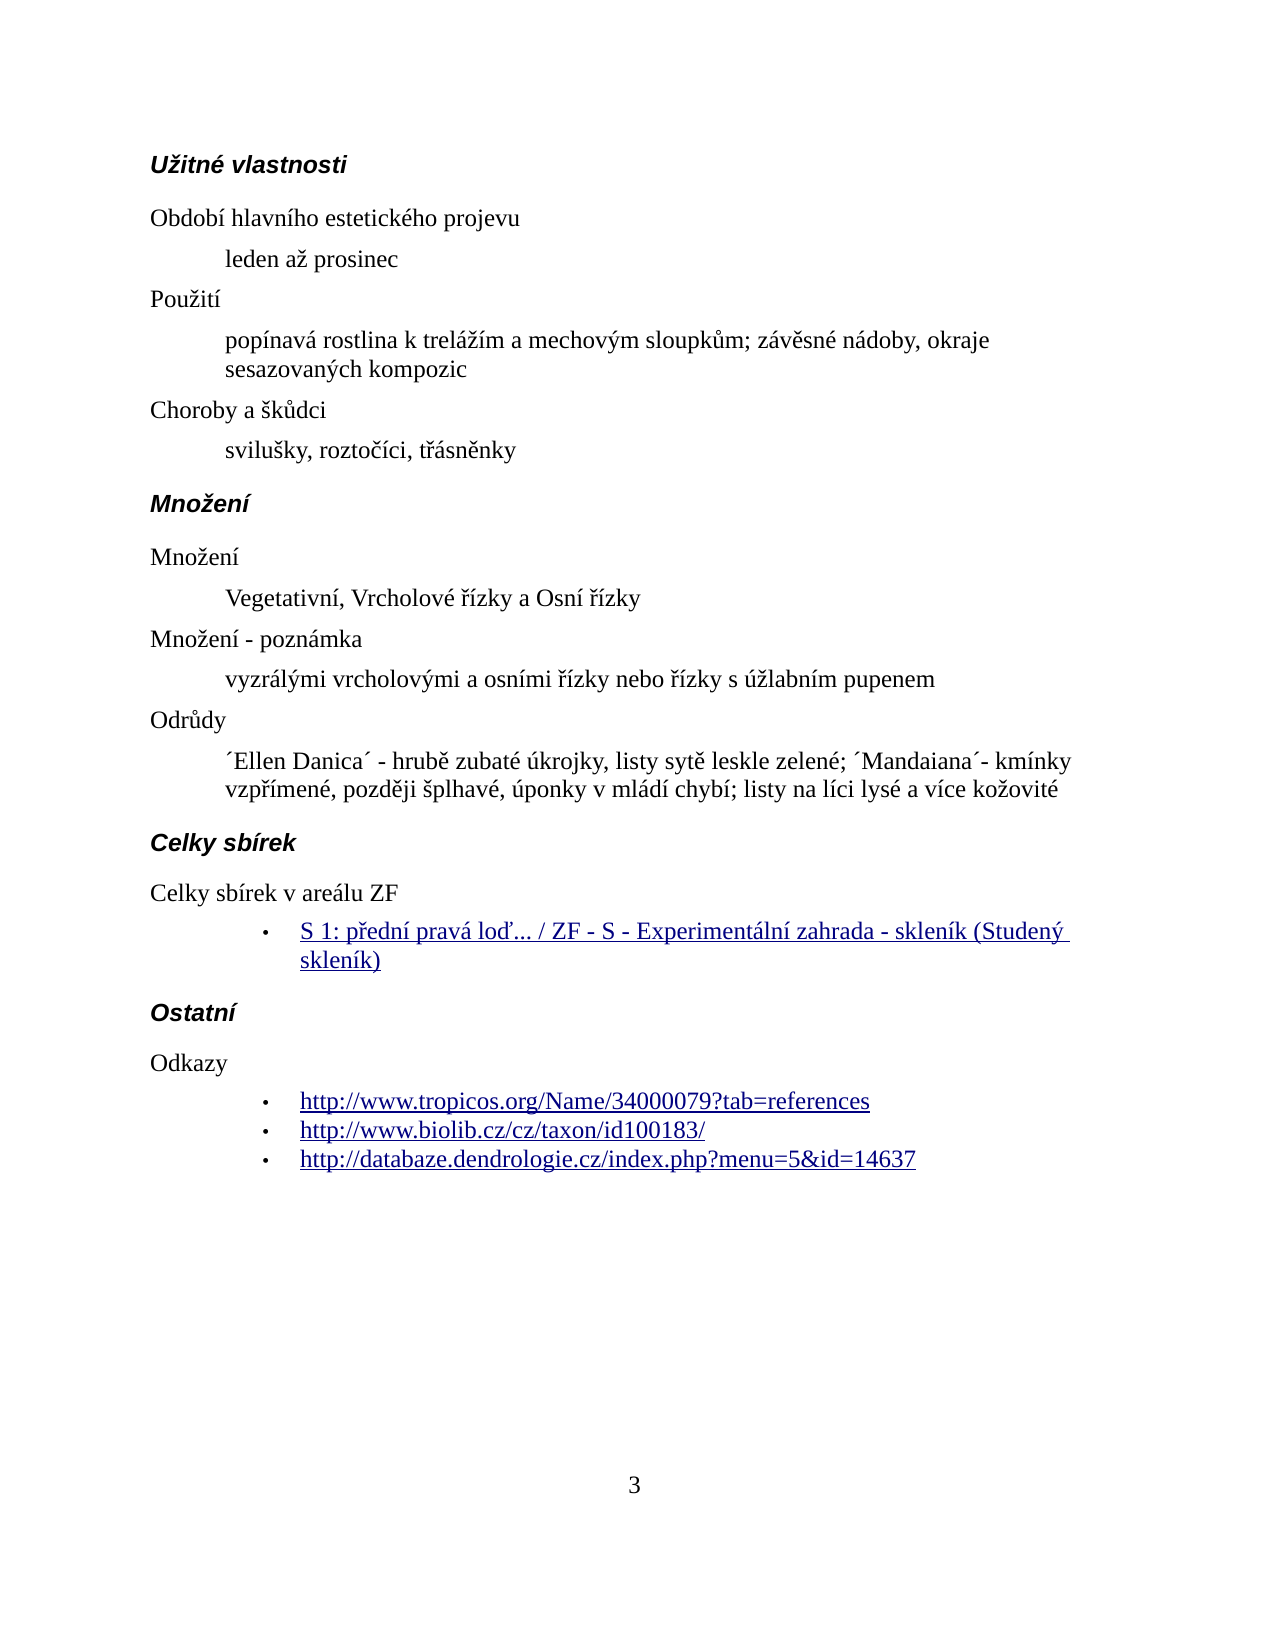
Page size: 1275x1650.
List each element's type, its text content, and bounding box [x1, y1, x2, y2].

text Odrůdy [150, 705, 1125, 734]
text popínavá rostlina k trelážím a mechovým sloupkům; závěsné nádoby, okraje sesazovaných kompozic [225, 325, 1125, 383]
text Použití [150, 284, 1125, 313]
text ´Ellen Danica´ - hrubě zubaté úkrojky, listy sytě leskle zelené; ´Mandaiana´- kmínky vzpřímené, později šplhavé, úponky v mládí chybí; listy na líci lysé a více kožovité [225, 746, 1125, 803]
text Množení [150, 542, 1125, 571]
text vyzrálými vrcholovými a osními řízky nebo řízky s úžlabním pupenem [225, 664, 1125, 693]
text Odkazy [150, 1048, 1125, 1077]
text Období hlavního estetického projevu [150, 203, 1125, 232]
text svilušky, roztočíci, třásněnky [225, 435, 1125, 464]
list http://databaze.dendrologie.cz/index.php?menu=5&id=14637 [262, 1144, 1125, 1172]
text leden až prosinec [225, 244, 1125, 272]
list http://www.tropicos.org/Name/34000079?tab=references [262, 1086, 1125, 1115]
subtitle Množení [150, 489, 1125, 518]
text Celky sbírek v areálu ZF [150, 878, 1125, 907]
subtitle Celky sbírek [150, 828, 1125, 857]
subtitle Užitné vlastnosti [150, 150, 1125, 178]
text Množení - poznámka [150, 624, 1125, 652]
text Vegetativní, Vrcholové řízky a Osní řízky [225, 583, 1125, 612]
text Choroby a škůdci [150, 395, 1125, 423]
list S 1: přední pravá loď... / ZF - S - Experimentální zahrada - skleník (Studený skleník) [262, 916, 1125, 973]
subtitle Ostatní [150, 998, 1125, 1027]
list http://www.biolib.cz/cz/taxon/id100183/ [262, 1115, 1125, 1144]
